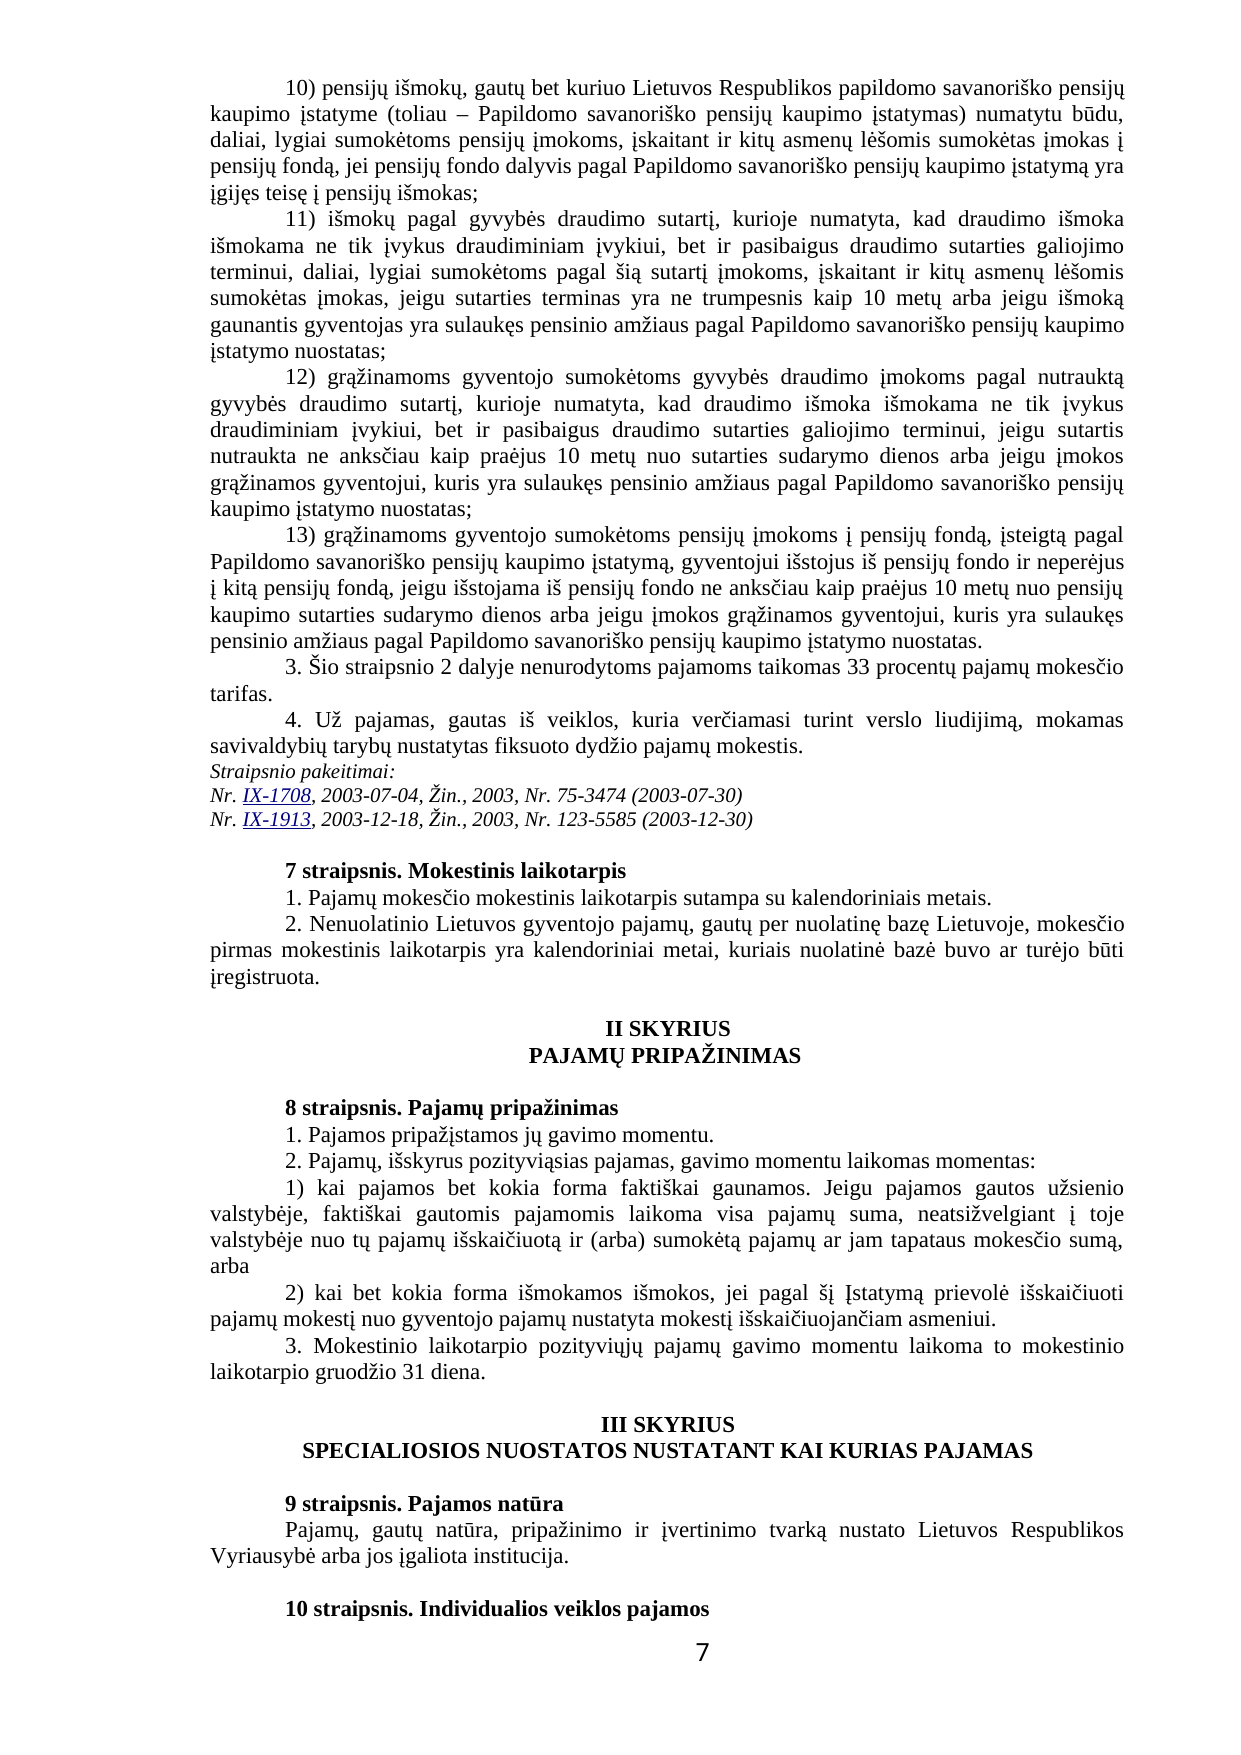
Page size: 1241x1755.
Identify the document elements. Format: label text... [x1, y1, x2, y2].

text 2. Nenuolatinio Lietuvos gyventojo pajamų, gautų per nuolatinę bazę Lietuvoje, mokesčio pirmas mokestinis laikotarpis yra kalendoriniai metai, kuriais nuolatinė bazė buvo ar turėjo būti įregistruota. [210, 910, 1126, 989]
text 1. Pajamos pripažįstamos jų gavimo momentu. [210, 1121, 1126, 1147]
text 12) grąžinamoms gyventojo sumokėtoms gyvybės draudimo įmokoms pagal nutrauktą gyvybės draudimo sutartį, kurioje numatyta, kad draudimo išmoka išmokama ne tik įvykus draudiminiam įvykiui, bet ir pasibaigus draudimo sutarties galiojimo terminui, jeigu sutartis nutraukta ne anksčiau kaip praėjus 10 metų nuo sutarties sudarymo dienos arba jeigu įmokos grąžinamos gyventojui, kuris yra sulaukęs pensinio amžiaus pagal Papildomo savanoriško pensijų kaupimo įstatymo nuostatas; [210, 363, 1126, 522]
text 13) grąžinamoms gyventojo sumokėtoms pensijų įmokoms į pensijų fondą, įsteigtą pagal Papildomo savanoriško pensijų kaupimo įstatymą, gyventojui išstojus iš pensijų fondo ir neperėjus į kitą pensijų fondą, jeigu išstojama iš pensijų fondo ne anksčiau kaip praėjus 10 metų nuo pensijų kaupimo sutarties sudarymo dienos arba jeigu įmokos grąžinamos gyventojui, kuris yra sulaukęs pensinio amžiaus pagal Papildomo savanoriško pensijų kaupimo įstatymo nuostatas. [210, 522, 1126, 653]
text Straipsnio pakeitimai: [210, 759, 1126, 783]
text 11) išmokų pagal gyvybės draudimo sutartį, kurioje numatyta, kad draudimo išmoka išmokama ne tik įvykus draudiminiam įvykiui, bet ir pasibaigus draudimo sutarties galiojimo terminui, daliai, lygiai sumokėtoms pagal šią sutartį įmokoms, įskaitant ir kitų asmenų lėšomis sumokėtas įmokas, jeigu sutarties terminas yra ne trumpesnis kaip 10 metų arba jeigu išmoką gaunantis gyventojas yra sulaukęs pensinio amžiaus pagal Papildomo savanoriško pensijų kaupimo įstatymo nuostatas; [210, 205, 1126, 363]
subtitle PAJAMŲ PRIPAŽINIMAS [210, 1042, 1126, 1068]
text 1) kai pajamos bet kokia forma faktiškai gaunamos. Jeigu pajamos gautos užsienio valstybėje, faktiškai gautomis pajamomis laikoma visa pajamų suma, neatsižvelgiant į toje valstybėje nuo tų pajamų išskaičiuotą ir (arba) sumokėtą pajamų ar jam tapataus mokesčio sumą, arba [210, 1173, 1126, 1279]
text 4. Už pajamas, gautas iš veiklos, kuria verčiamasi turint verslo liudijimą, mokamas savivaldybių tarybų nustatytas fiksuoto dydžio pajamų mokestis. [210, 706, 1126, 759]
text 2. Pajamų, išskyrus pozityviąsias pajamas, gavimo momentu laikomas momentas: [210, 1147, 1126, 1173]
subtitle II SKYRIUS [210, 1015, 1126, 1042]
subtitle SPECIALIOSIOS NUOSTATOS NUSTATANT KAI KURIAS PAJAMAS [210, 1437, 1126, 1463]
text Nr. IX-1708, 2003-07-04, Žin., 2003, Nr. 75-3474 (2003-07-30) [210, 783, 1120, 807]
text 3. Mokestinio laikotarpio pozityviųjų pajamų gavimo momentu laikoma to mokestinio laikotarpio gruodžio 31 diena. [210, 1332, 1126, 1384]
text 8 straipsnis. Pajamų pripažinimas [210, 1094, 1126, 1121]
text 3. Šio straipsnio 2 dalyje nenurodytoms pajamoms taikomas 33 procentų pajamų mokesčio tarifas. [210, 653, 1126, 706]
text 7 straipsnis. Mokestinis laikotarpis [210, 857, 1126, 884]
subtitle III SKYRIUS [210, 1411, 1126, 1437]
text 9 straipsnis. Pajamos natūra [210, 1490, 1126, 1516]
text 2) kai bet kokia forma išmokamos išmokos, jei pagal šį Įstatymą prievolė išskaičiuoti pajamų mokestį nuo gyventojo pajamų nustatyta mokestį išskaičiuojančiam asmeniui. [210, 1279, 1126, 1332]
text Pajamų, gautų natūra, pripažinimo ir įvertinimo tvarką nustato Lietuvos Respublikos Vyriausybė arba jos įgaliota institucija. [210, 1516, 1126, 1569]
text 10 straipsnis. Individualios veiklos pajamos [210, 1595, 1126, 1622]
text Nr. IX-1913, 2003-12-18, Žin., 2003, Nr. 123-5585 (2003-12-30) [210, 807, 1120, 831]
text 10) pensijų išmokų, gautų bet kuriuo Lietuvos Respublikos papildomo savanoriško pensijų kaupimo įstatyme (toliau – Papildomo savanoriško pensijų kaupimo įstatymas) numatytu būdu, daliai, lygiai sumokėtoms pensijų įmokoms, įskaitant ir kitų asmenų lėšomis sumokėtas įmokas į pensijų fondą, jei pensijų fondo dalyvis pagal Papildomo savanoriško pensijų kaupimo įstatymą yra įgijęs teisę į pensijų išmokas; [210, 73, 1126, 205]
text 1. Pajamų mokesčio mokestinis laikotarpis sutampa su kalendoriniais metais. [210, 884, 1126, 910]
